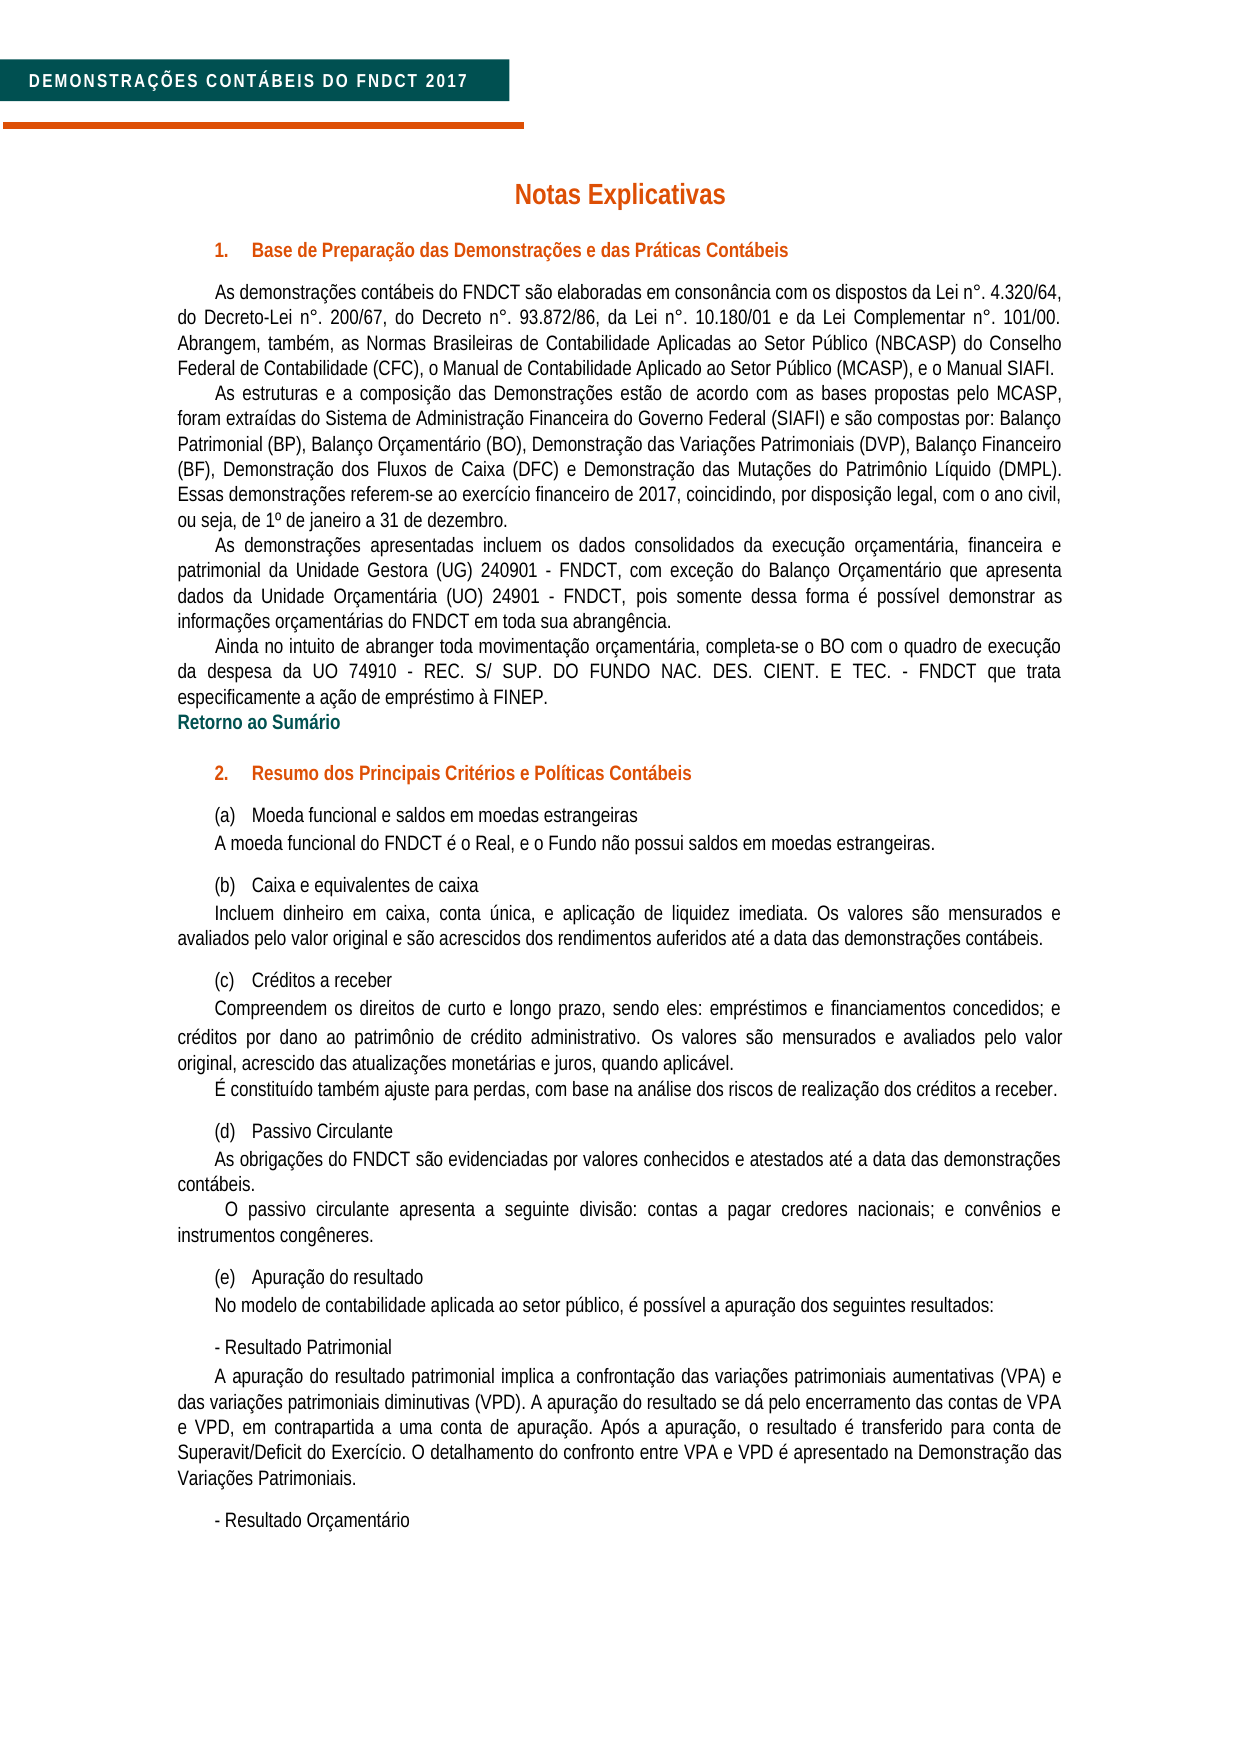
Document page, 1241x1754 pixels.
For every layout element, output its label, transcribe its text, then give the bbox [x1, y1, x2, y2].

text Retorno ao Sumário [177, 710, 1063, 734]
list Caixa e equivalentes de caixa [214, 873, 1063, 897]
text Incluem dinheiro em caixa, conta única, e aplicação de liquidez imediata. Os valores são mensurados e avaliados pelo valor original e são acrescidos dos rendimentos auferidos até a data das demonstrações contábeis. [177, 901, 1063, 950]
list Passivo Circulante [214, 1119, 1063, 1143]
text No modelo de contabilidade aplicada ao setor público, é possível a apuração dos seguintes resultados: [214, 1293, 1063, 1317]
text As estruturas e a composição das Demonstrações estão de acordo com as bases propostas pelo MCASP, foram extraídas do Sistema de Administração Financeira do Governo Federal (SIAFI) e são compostas por: Balanço Patrimonial (BP), Balanço Orçamentário (BO), Demonstração das Variações Patrimoniais (DVP), Balanço Financeiro (BF), Demonstração dos Fluxos de Caixa (DFC) e Demonstração das Mutações do Patrimônio Líquido (DMPL). Essas demonstrações referem-se ao exercício financeiro de 2017, coincidindo, por disposição legal, com o ano civil, ou seja, de 1º de janeiro a 31 de dezembro. [177, 381, 1063, 532]
text Ainda no intuito de abranger toda movimentação orçamentária, completa-se o BO com o quadro de execução da despesa da UO 74910 - REC. S/ SUP. DO FUNDO NAC. DES. CIENT. E TEC. - FNDCT que trata especificamente a ação de empréstimo à FINEP. [177, 634, 1063, 709]
text O passivo circulante apresenta a seguinte divisão: contas a pagar credores nacionais; e convênios e instrumentos congêneres. [177, 1197, 1063, 1247]
list Base de Preparação das Demonstrações e das Práticas Contábeis [214, 238, 1063, 262]
text É constituído também ajuste para perdas, com base na análise dos riscos de realização dos créditos a receber. [177, 1077, 1063, 1101]
text A apuração do resultado patrimonial implica a confrontação das variações patrimoniais aumentativas (VPA) e das variações patrimoniais diminutivas (VPD). A apuração do resultado se dá pelo encerramento das contas de VPA e VPD, em contrapartida a uma conta de apuração. Após a apuração, o resultado é transferido para conta de Superavit/Deficit do Exercício. O detalhamento do confronto entre VPA e VPD é apresentado na Demonstração das Variações Patrimoniais. [177, 1364, 1063, 1489]
text - Resultado Patrimonial [177, 1335, 1063, 1359]
list Apuração do resultado [214, 1265, 1063, 1289]
text - Resultado Orçamentário [177, 1507, 1063, 1531]
text As obrigações do FNDCT são evidenciadas por valores conhecidos e atestados até a data das demonstrações contábeis. [177, 1147, 1063, 1196]
list Moeda funcional e saldos em moedas estrangeiras [214, 803, 1063, 827]
list Créditos a receber [214, 968, 1063, 992]
text Compreendem os direitos de curto e longo prazo, sendo eles: empréstimos e financiamentos concedidos; e créditos por dano ao patrimônio de crédito administrativo. Os valores são mensurados e avaliados pelo valor original, acrescido das atualizações monetárias e juros, quando aplicável. [177, 996, 1063, 1075]
text As demonstrações contábeis do FNDCT são elaboradas em consonância com os dispostos da Lei n°. 4.320/64, do Decreto-Lei n°. 200/67, do Decreto n°. 93.872/86, da Lei n°. 10.180/01 e da Lei Complementar n°. 101/00. Abrangem, também, as Normas Brasileiras de Contabilidade Aplicadas ao Setor Público (NBCASP) do Conselho Federal de Contabilidade (CFC), o Manual de Contabilidade Aplicado ao Setor Público (MCASP), e o Manual SIAFI. [177, 280, 1063, 380]
list Resumo dos Principais Critérios e Políticas Contábeis [214, 761, 1063, 785]
text Notas Explicativas [177, 177, 1063, 211]
text A moeda funcional do FNDCT é o Real, e o Fundo não possui saldos em moedas estrangeiras. [214, 831, 1063, 855]
text As demonstrações apresentadas incluem os dados consolidados da execução orçamentária, financeira e patrimonial da Unidade Gestora (UG) 240901 - FNDCT, com exceção do Balanço Orçamentário que apresenta dados da Unidade Orçamentária (UO) 24901 - FNDCT, pois somente dessa forma é possível demonstrar as informações orçamentárias do FNDCT em toda sua abrangência. [177, 533, 1063, 633]
